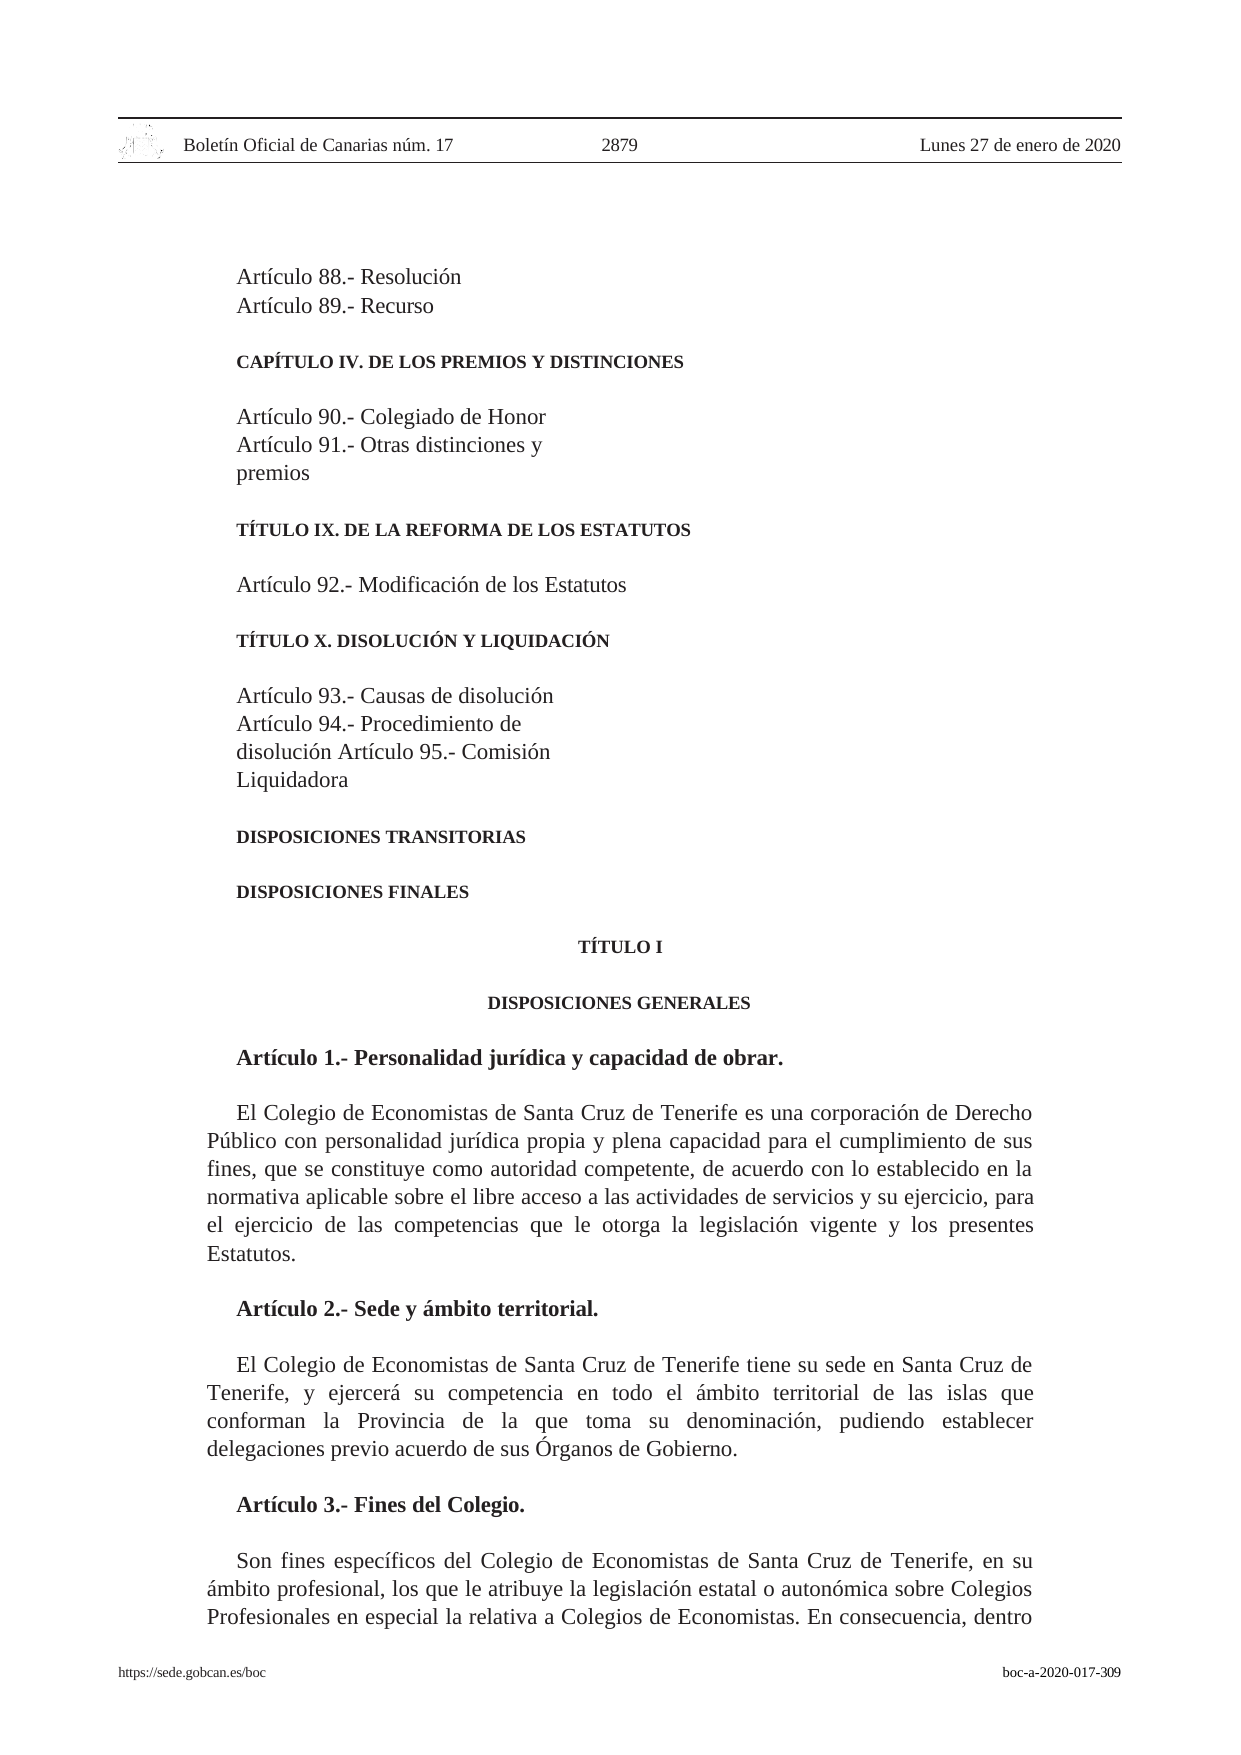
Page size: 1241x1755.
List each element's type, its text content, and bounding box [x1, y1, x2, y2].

text El Colegio de Economistas de Santa Cruz de Tenerife tiene su sede en Santa Cruz de Tenerife, y ejercerá su competencia en todo el ámbito territorial de las islas que conforman la Provincia de la que toma su denominación, pudiendo establecer delegaciones previo acuerdo de sus Órganos de Gobierno. [207, 1351, 1034, 1462]
text Artículo 93.- Causas de disolución Artículo 94.- Procedimiento de disolución Artículo 95.- Comisión Liquidadora [236, 682, 619, 793]
subtitle Artículo 1.- Personalidad jurídica y capacidad de obrar. [236, 1047, 1063, 1069]
subtitle Artículo 3.- Fines del Colegio. [236, 1491, 1063, 1517]
text Son fines específicos del Colegio de Economistas de Santa Cruz de Tenerife, en su ámbito profesional, los que le atribuye la legislación estatal o autonómica sobre Colegios Profesionales en especial la relativa a Colegios de Economistas. En consecuencia, dentro [207, 1547, 1034, 1629]
text TÍTULO X. DISOLUCIÓN Y LIQUIDACIÓN [236, 630, 1063, 652]
text Artículo 92.- Modificación de los Estatutos [236, 571, 1063, 597]
text TÍTULO IX. DE LA REFORMA DE LOS ESTATUTOS [236, 519, 1063, 540]
subtitle Artículo 2.- Sede y ámbito territorial. [236, 1295, 1063, 1322]
text DISPOSICIONES TRANSITORIAS DISPOSICIONES FINALES [236, 826, 585, 903]
text Artículo 90.- Colegiado de Honor Artículo 91.- Otras distinciones y premios [236, 403, 619, 486]
text CAPÍTULO IV. DE LOS PREMIOS Y DISTINCIONES [236, 351, 1063, 373]
text Artículo 89.- Recurso [236, 292, 1063, 318]
text Artículo 88.- Resolución [236, 263, 1063, 290]
text El Colegio de Economistas de Santa Cruz de Tenerife es una corporación de Derecho Público con personalidad jurídica propia y plena capacidad para el cumplimiento de sus fines, que se constituye como autoridad competente, de acuerdo con lo establecido en la normativa aplicable sobre el libre acceso a las actividades de servicios y su ejercicio, para el ejercicio de las competencias que le otorga la legislación vigente y los presentes Estatutos. [207, 1099, 1034, 1266]
text TÍTULO I DISPOSICIONES GENERALES [487, 936, 805, 1013]
